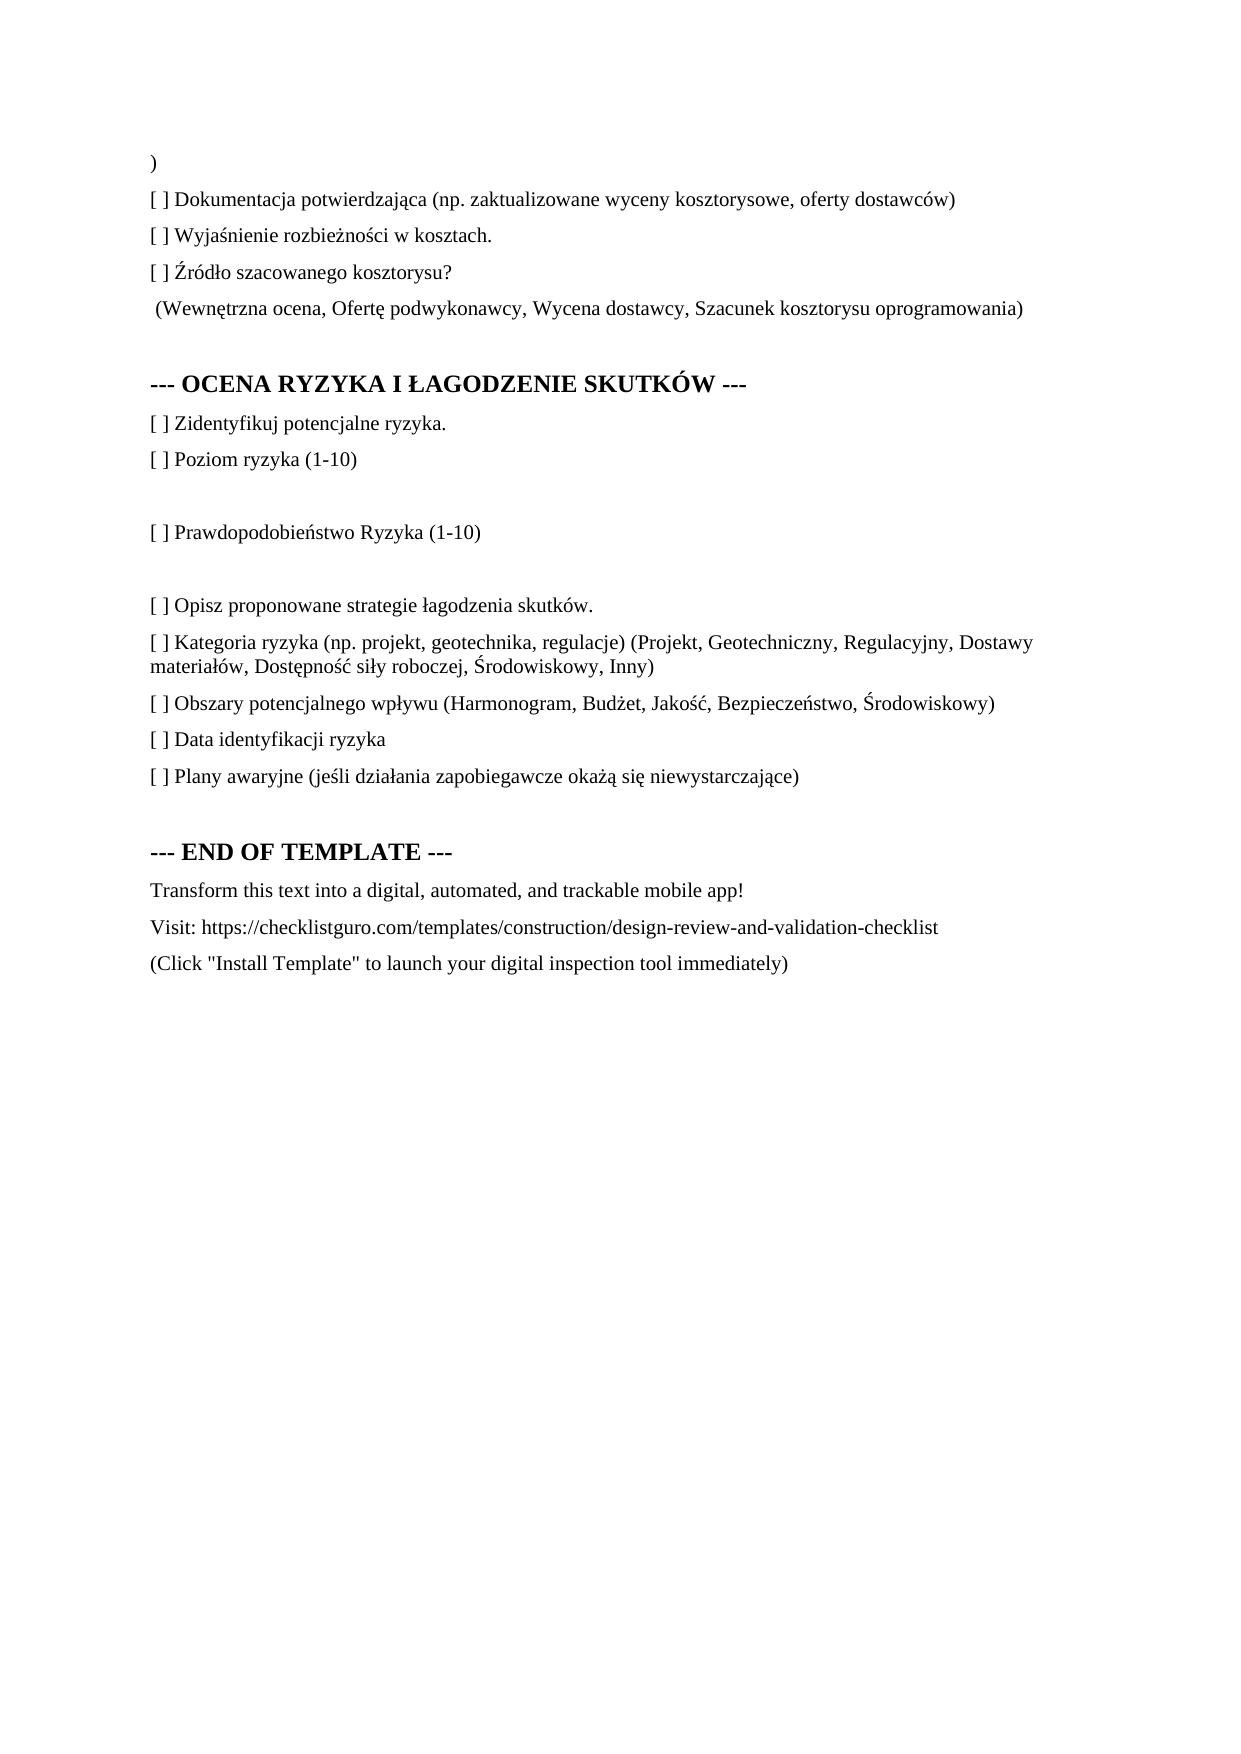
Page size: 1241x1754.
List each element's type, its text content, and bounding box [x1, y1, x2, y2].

text --- END OF TEMPLATE --- [150, 837, 1090, 866]
text [ ] Data identyfikacji ryzyka [150, 727, 1090, 751]
text [ ] Źródło szacowanego kosztorysu? [150, 260, 1090, 284]
text (Click "Install Template" to launch your digital inspection tool immediately) [150, 951, 1090, 975]
text [ ] Kategoria ryzyka (np. projekt, geotechnika, regulacje) (Projekt, Geotechniczny, Regulacyjny, Dostawy materiałów, Dostępność siły roboczej, Środowiskowy, Inny) [150, 630, 1090, 678]
text (Wewnętrzna ocena, Ofertę podwykonawcy, Wycena dostawcy, Szacunek kosztorysu oprogramowania) [150, 296, 1090, 320]
text [ ] Plany awaryjne (jeśli działania zapobiegawcze okażą się niewystarczające) [150, 764, 1090, 788]
text [ ] Obszary potencjalnego wpływu (Harmonogram, Budżet, Jakość, Bezpieczeństwo, Środowiskowy) [150, 691, 1090, 715]
text [ ] Opisz proponowane strategie łagodzenia skutków. [150, 593, 1090, 617]
text [ ] Wyjaśnienie rozbieżności w kosztach. [150, 223, 1090, 247]
text ) [150, 150, 1090, 174]
text Transform this text into a digital, automated, and trackable mobile app! [150, 878, 1090, 902]
text Visit: https://checklistguro.com/templates/construction/design-review-and-validation-checklist [150, 915, 1090, 939]
text [ ] Poziom ryzyka (1-10) [150, 447, 1090, 471]
text [ ] Prawdopodobieństwo Ryzyka (1-10) [150, 520, 1090, 544]
text [ ] Zidentyfikuj potencjalne ryzyka. [150, 411, 1090, 435]
text [ ] Dokumentacja potwierdzająca (np. zaktualizowane wyceny kosztorysowe, oferty dostawców) [150, 187, 1090, 211]
text --- OCENA RYZYKA I ŁAGODZENIE SKUTKÓW --- [150, 369, 1090, 398]
